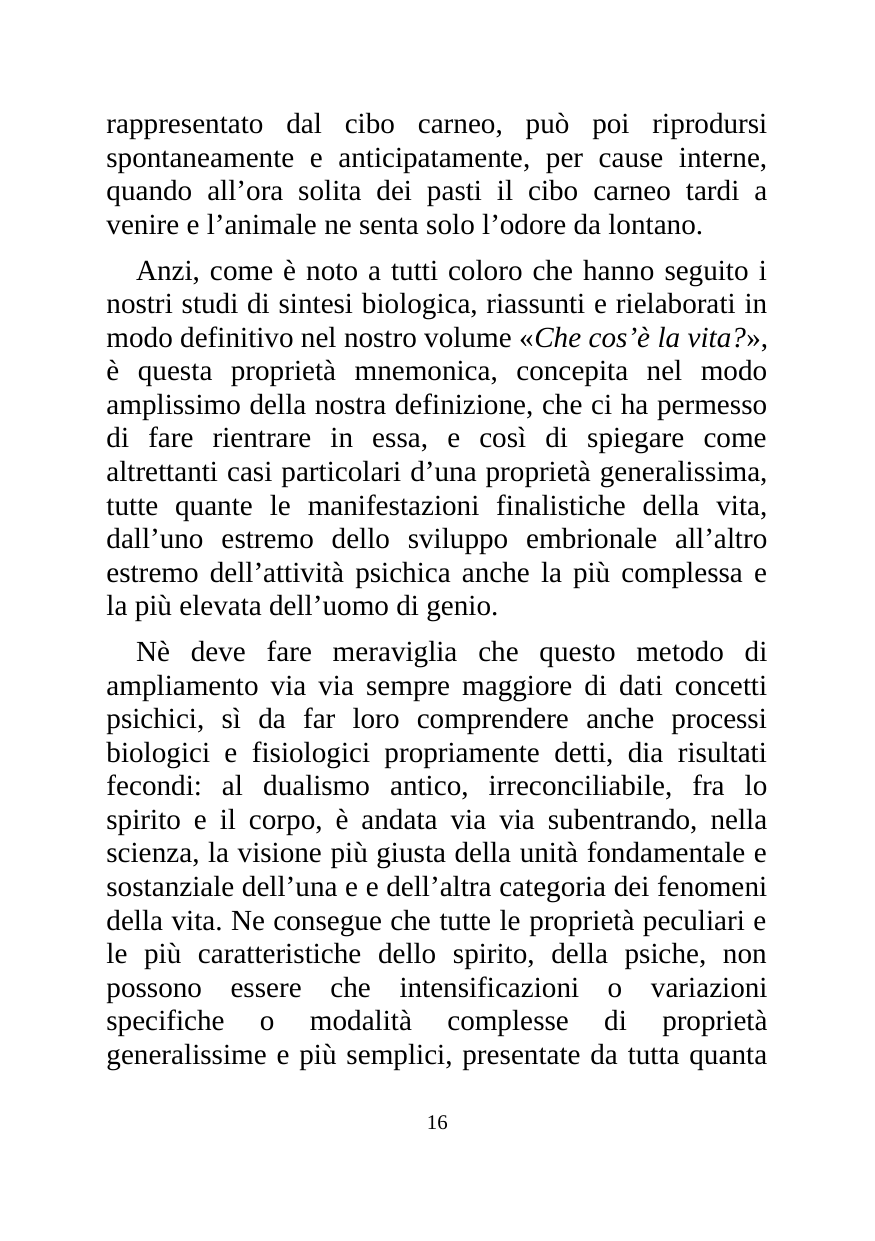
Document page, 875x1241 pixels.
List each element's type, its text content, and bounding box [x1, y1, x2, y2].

text Anzi, come è noto a tutti coloro che hanno seguito i nostri studi di sintesi biologica, riassunti e rielaborati in modo definitivo nel nostro volume «Che cos’è la vita?», è questa proprietà mnemonica, concepita nel modo amplissimo della nostra definizione, che ci ha permesso di fare rientrare in essa, e così di spiegare come altrettanti casi particolari d’una proprietà generalissima, tutte quante le manifestazioni finalistiche della vita, dall’uno estremo dello sviluppo embrionale all’altro estremo dell’attività psichica anche la più complessa e la più elevata dell’uomo di genio. [106, 253, 768, 622]
text Nè deve fare meraviglia che questo metodo di ampliamento via via sempre maggiore di dati concetti psichici, sì da far loro comprendere anche processi biologici e fisiologici propriamente detti, dia risultati fecondi: al dualismo antico, irreconciliabile, fra lo spirito e il corpo, è andata via via subentrando, nella scienza, la visione più giusta della unità fondamentale e sostanziale dell’una e e dell’altra categoria dei fenomeni della vita. Ne consegue che tutte le proprietà peculiari e le più caratteristiche dello spirito, della psiche, non possono essere che intensificazioni o variazioni specifiche o modalità complesse di proprietà generalissime e più semplici, presentate da tutta quanta [106, 634, 768, 1070]
text rappresentato dal cibo carneo, può poi riprodursi spontaneamente e anticipatamente, per cause interne, quando all’ora solita dei pasti il cibo carneo tardi a venire e l’animale ne senta solo l’odore da lontano. [106, 106, 768, 240]
